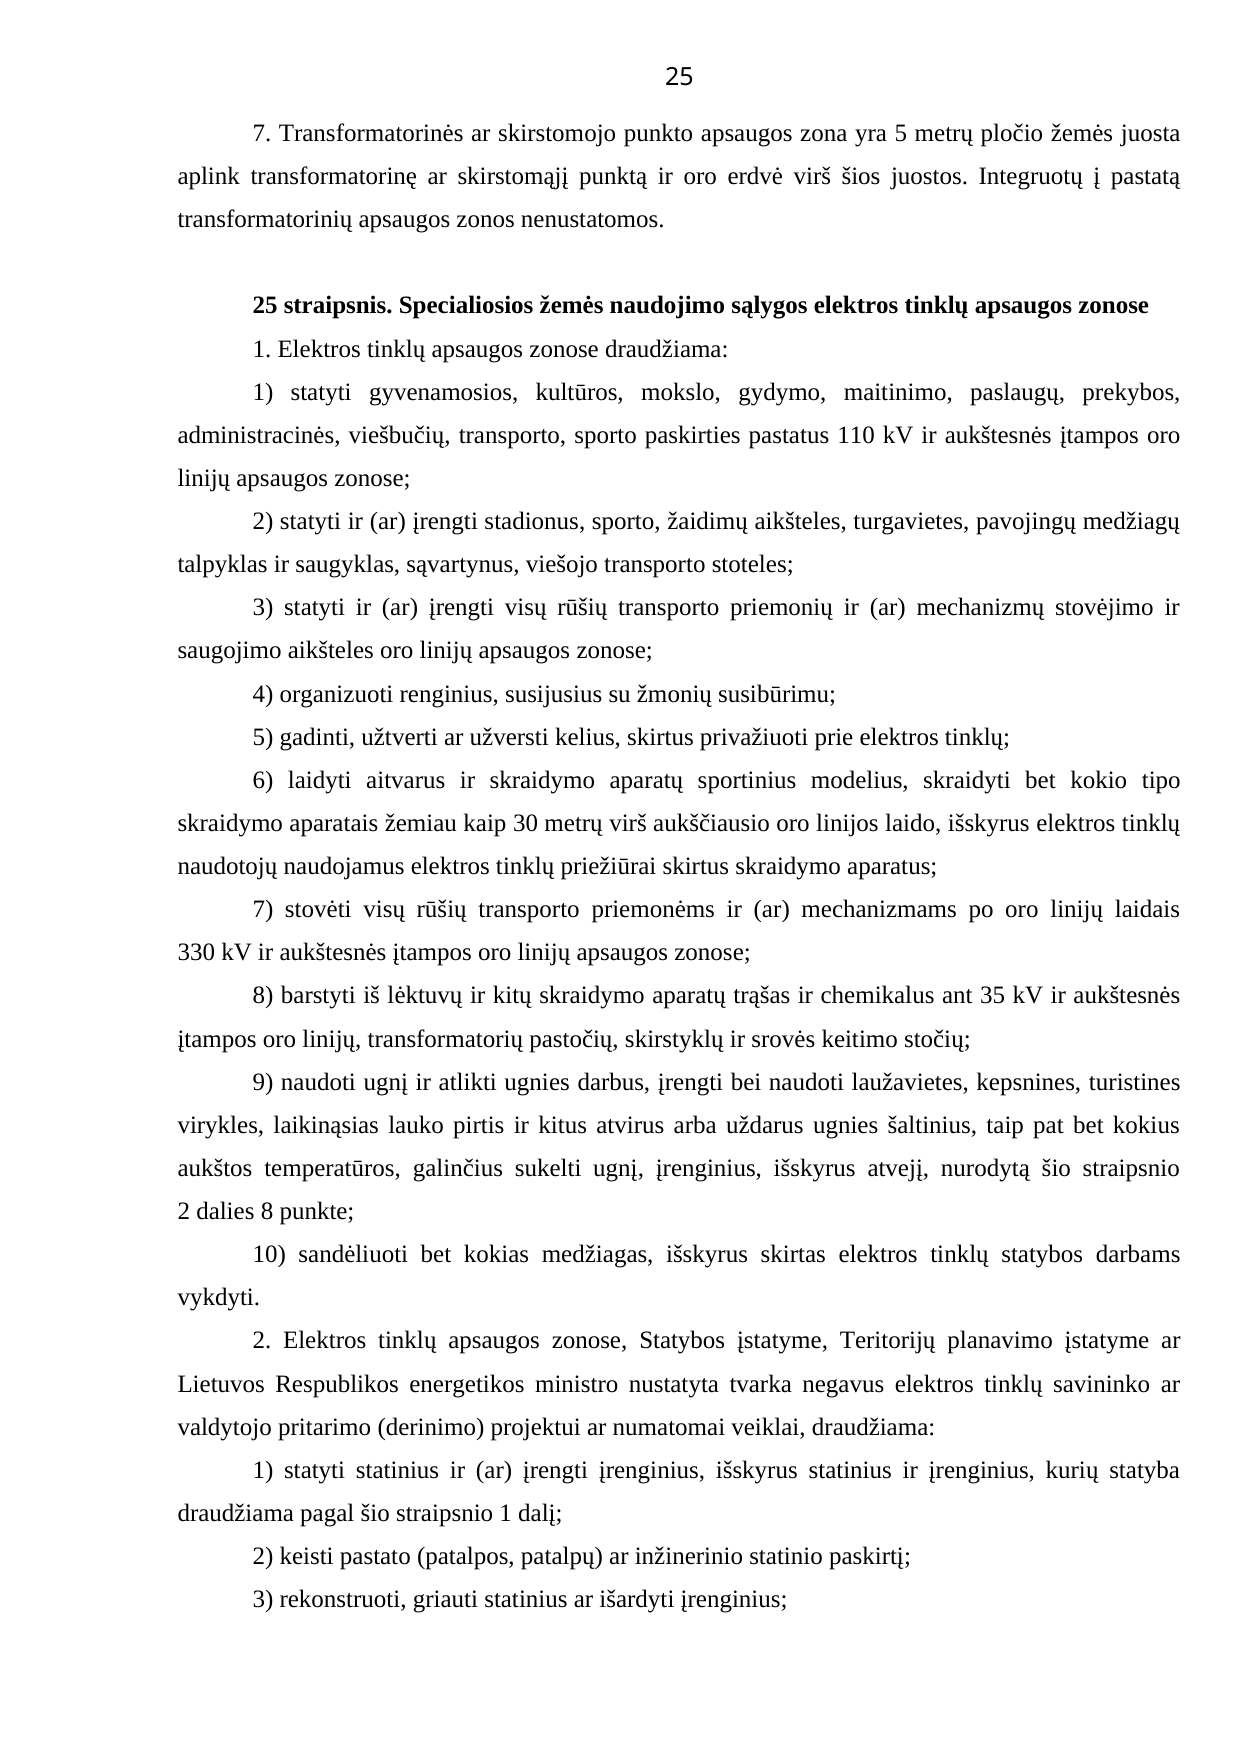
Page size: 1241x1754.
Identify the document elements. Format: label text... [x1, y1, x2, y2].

text 25 straipsnis. Specialiosios žemės naudojimo sąlygos elektros tinklų apsaugos zonose [177, 291, 1181, 319]
text 4) organizuoti renginius, susijusius su žmonių susibūrimu; [177, 679, 1181, 707]
text 10) sandėliuoti bet kokias medžiagas, išskyrus skirtas elektros tinklų statybos darbams vykdyti. [177, 1239, 1181, 1311]
text 7) stovėti visų rūšių transporto priemonėms ir (ar) mechanizmams po oro linijų laidais 330 kV ir aukštesnės įtampos oro linijų apsaugos zonose; [177, 894, 1181, 966]
text 3) rekonstruoti, griauti statinius ar išardyti įrenginius; [177, 1584, 1181, 1613]
text 2. Elektros tinklų apsaugos zonose, Statybos įstatyme, Teritorijų planavimo įstatyme ar Lietuvos Respublikos energetikos ministro nustatyta tvarka negavus elektros tinklų savininko ar valdytojo pritarimo (derinimo) projektui ar numatomai veiklai, draudžiama: [177, 1326, 1181, 1441]
text 2) keisti pastato (patalpos, patalpų) ar inžinerinio statinio paskirtį; [177, 1541, 1181, 1570]
text 7. Transformatorinės ar skirstomojo punkto apsaugos zona yra 5 metrų pločio žemės juosta aplink transformatorinę ar skirstomąjį punktą ir oro erdvė virš šios juostos. Integruotų į pastatą transformatorinių apsaugos zonos nenustatomos. [177, 118, 1181, 233]
text 3) statyti ir (ar) įrengti visų rūšių transporto priemonių ir (ar) mechanizmų stovėjimo ir saugojimo aikšteles oro linijų apsaugos zonose; [177, 592, 1181, 664]
text 2) statyti ir (ar) įrengti stadionus, sporto, žaidimų aikšteles, turgavietes, pavojingų medžiagų talpyklas ir saugyklas, sąvartynus, viešojo transporto stoteles; [177, 506, 1181, 578]
text 8) barstyti iš lėktuvų ir kitų skraidymo aparatų trąšas ir chemikalus ant 35 kV ir aukštesnės įtampos oro linijų, transformatorių pastočių, skirstyklų ir srovės keitimo stočių; [177, 981, 1181, 1052]
text 5) gadinti, užtverti ar užversti kelius, skirtus privažiuoti prie elektros tinklų; [177, 722, 1181, 751]
text 9) naudoti ugnį ir atlikti ugnies darbus, įrengti bei naudoti laužavietes, kepsnines, turistines virykles, laikinąsias lauko pirtis ir kitus atvirus arba uždarus ugnies šaltinius, taip pat bet kokius aukštos temperatūros, galinčius sukelti ugnį, įrenginius, išskyrus atvejį, nurodytą šio straipsnio 2 dalies 8 punkte; [177, 1067, 1181, 1225]
text 1) statyti gyvenamosios, kultūros, mokslo, gydymo, maitinimo, paslaugų, prekybos, administracinės, viešbučių, transporto, sporto paskirties pastatus 110 kV ir aukštesnės įtampos oro linijų apsaugos zonose; [177, 377, 1181, 492]
text 1) statyti statinius ir (ar) įrengti įrenginius, išskyrus statinius ir įrenginius, kurių statyba draudžiama pagal šio straipsnio 1 dalį; [177, 1455, 1181, 1527]
text 1. Elektros tinklų apsaugos zonose draudžiama: [177, 334, 1181, 362]
text 6) laidyti aitvarus ir skraidymo aparatų sportinius modelius, skraidyti bet kokio tipo skraidymo aparatais žemiau kaip 30 metrų virš aukščiausio oro linijos laido, išskyrus elektros tinklų naudotojų naudojamus elektros tinklų priežiūrai skirtus skraidymo aparatus; [177, 765, 1181, 880]
